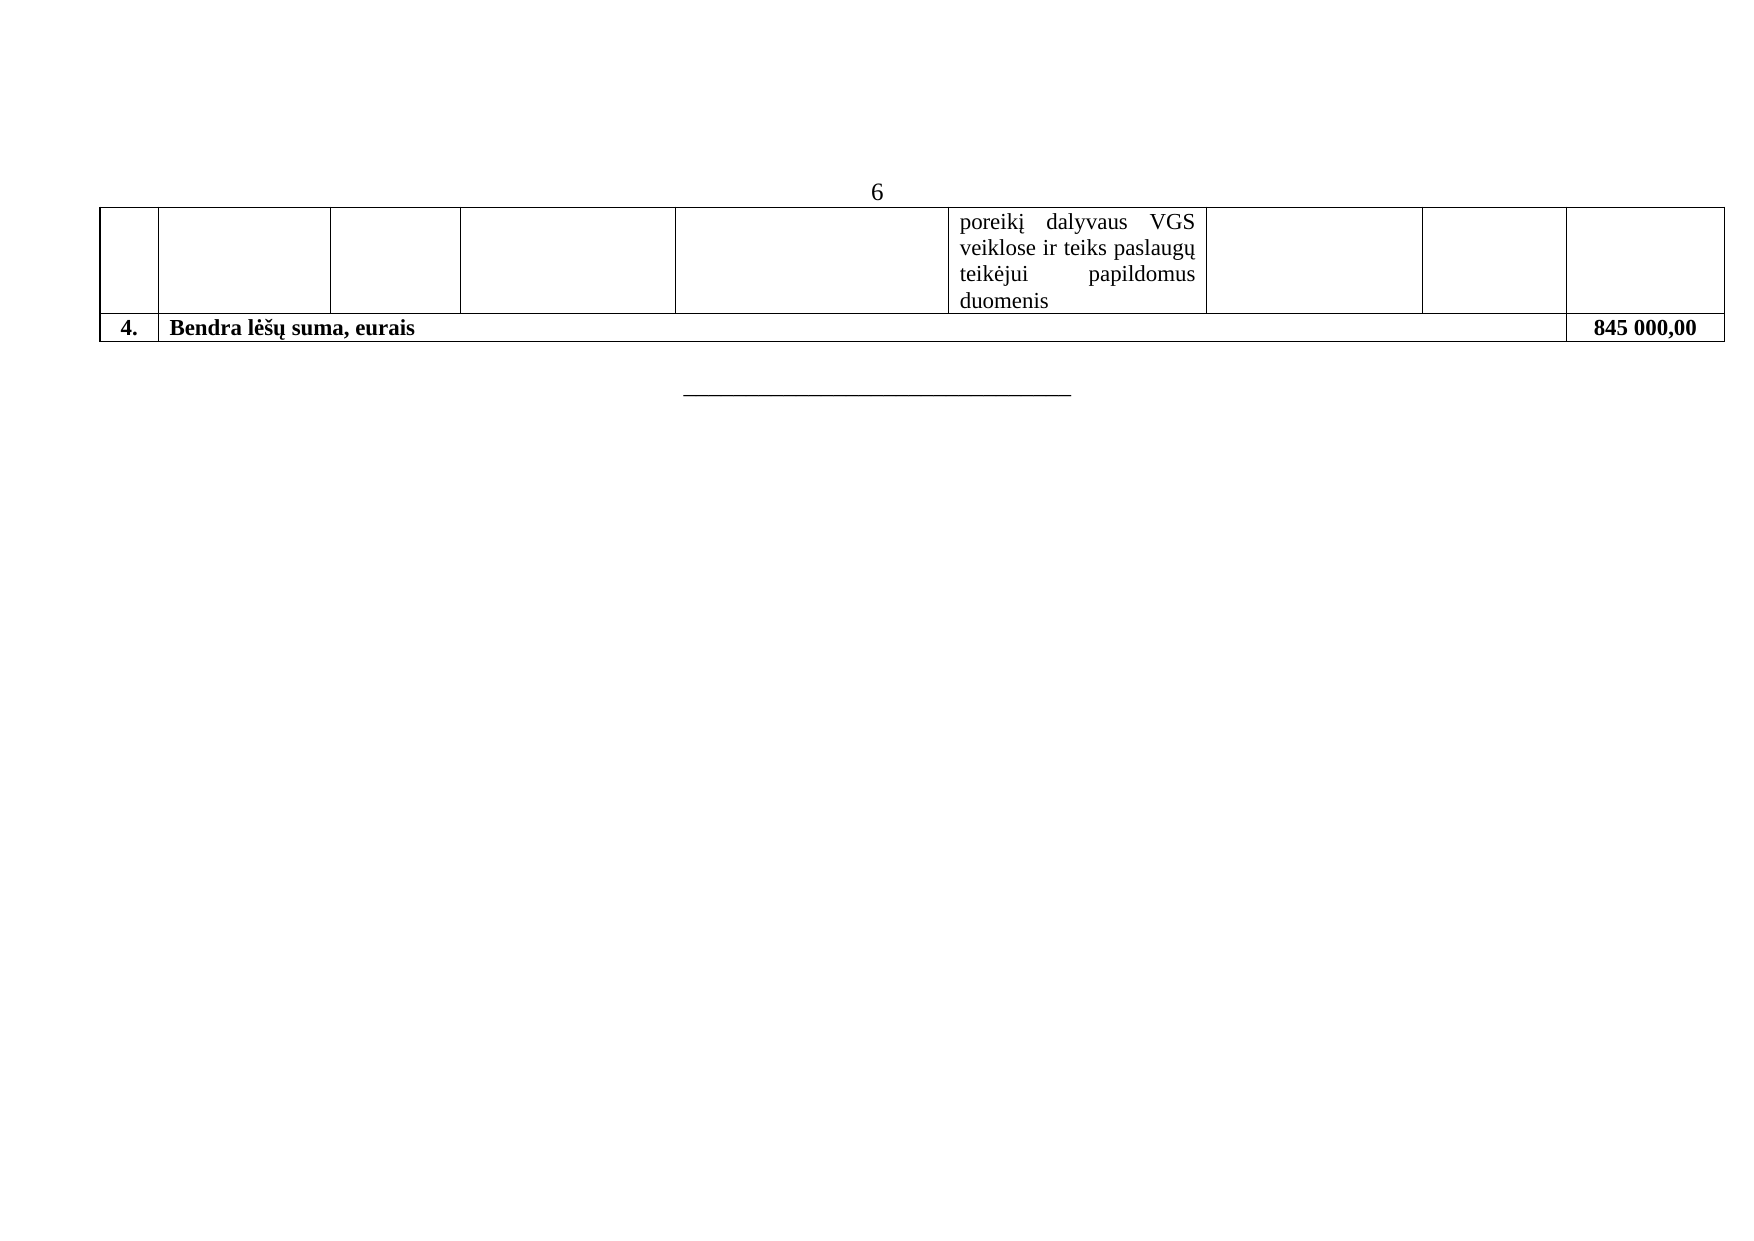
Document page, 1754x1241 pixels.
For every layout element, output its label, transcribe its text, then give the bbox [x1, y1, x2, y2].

table_cell [331, 208, 460, 313]
table_cell [1567, 208, 1724, 313]
table_cell [1207, 208, 1422, 313]
table_cell [1423, 208, 1566, 313]
table_cell [676, 208, 948, 313]
table_cell [159, 208, 330, 313]
table_cell [101, 208, 158, 313]
table_cell 4. [101, 314, 158, 341]
table_cell Bendra lėšų suma, eurais [159, 314, 1566, 341]
table_cell [461, 208, 675, 313]
table_cell poreikį dalyvaus VGS veiklose ir teiks paslaugų teikėjui papildomus duomenis [949, 208, 1206, 313]
text _______________________________ [103, 370, 1651, 399]
table_cell 845 000,00 [1567, 314, 1724, 341]
